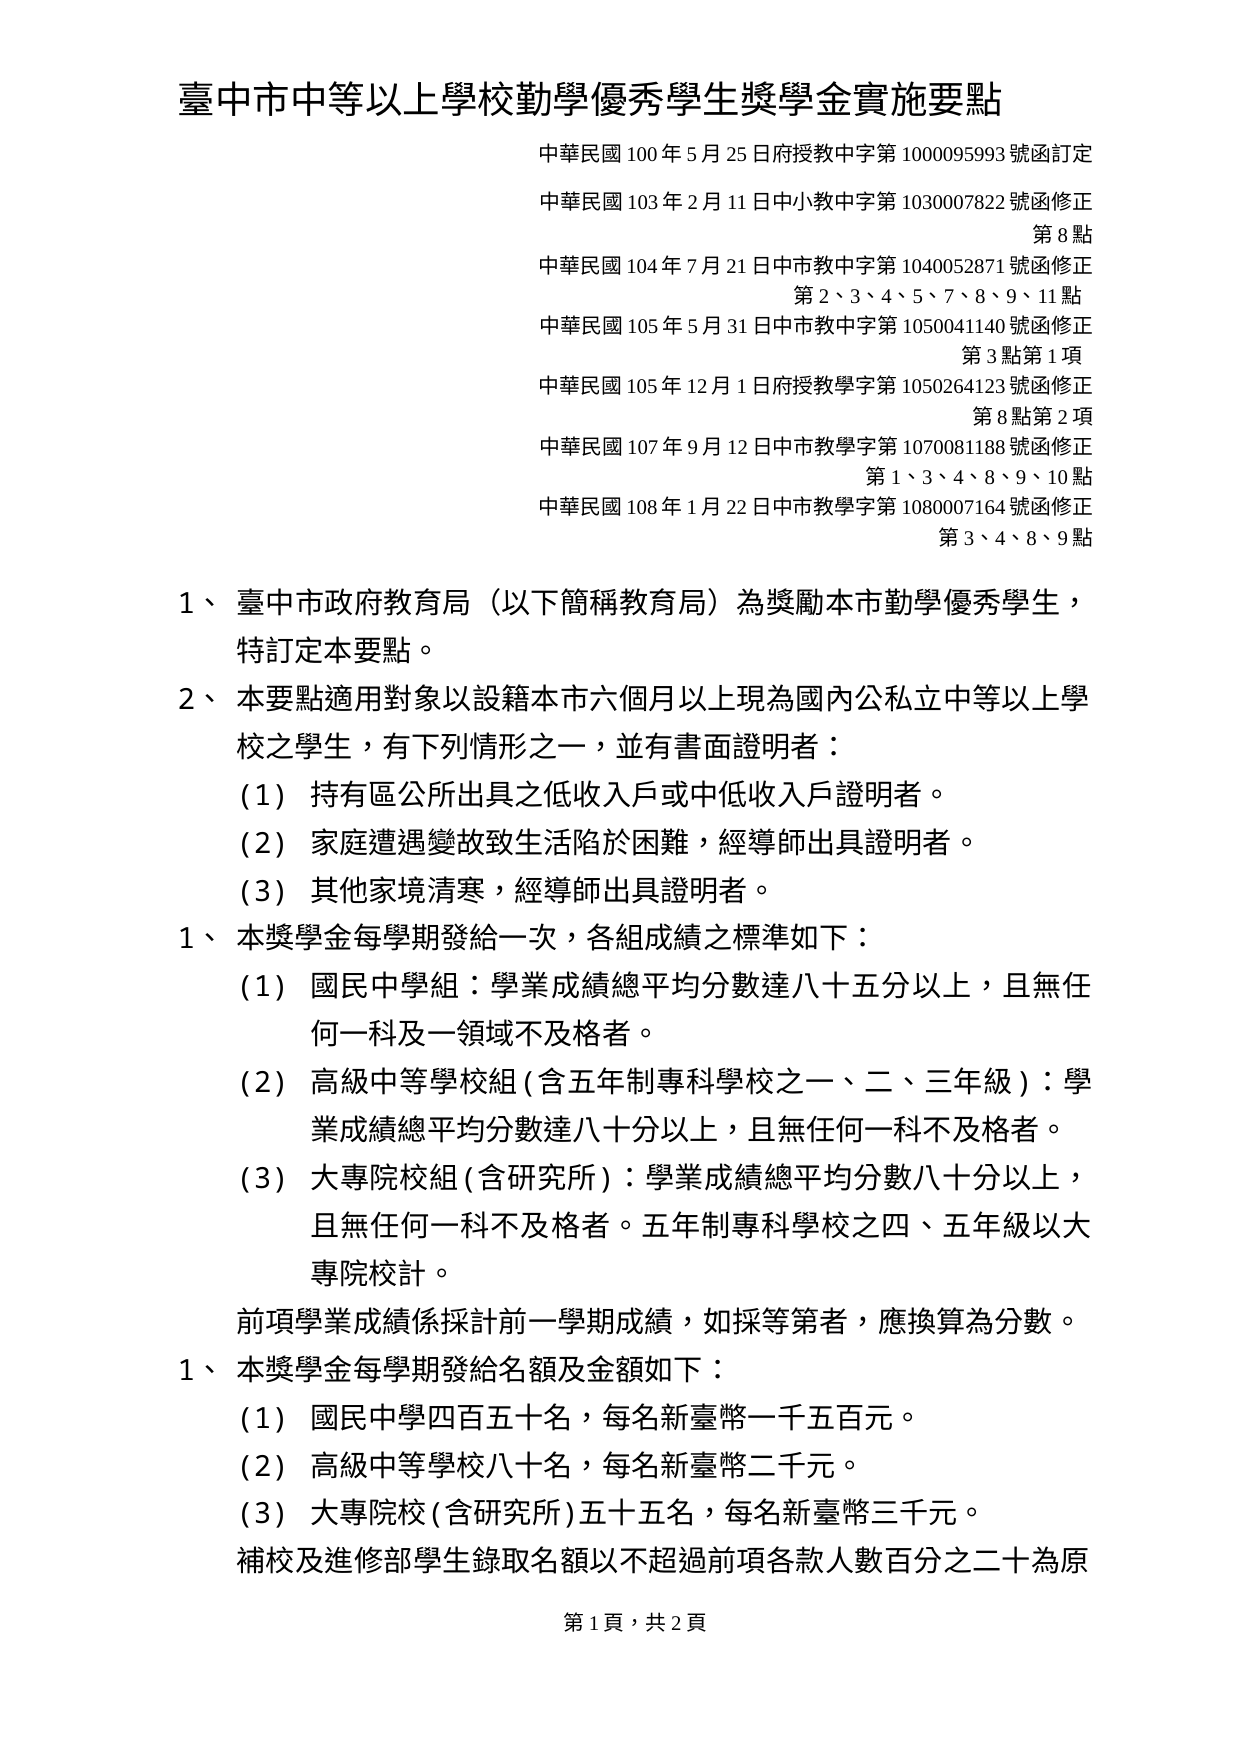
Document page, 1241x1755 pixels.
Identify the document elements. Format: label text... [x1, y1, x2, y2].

text 前項學業成績係採計前一學期成績，如採等第者，應換算為分數。 [236, 1294, 1093, 1342]
list 高級中等學校組(含五年制專科學校之一、二、三年級)：學業成績總平均分數達八十分以上，且無任何一科不及格者。 [236, 1054, 1093, 1150]
text 中華民國107年9月12日中市教學字第1070081188號函修正 [177, 430, 1093, 460]
list 高級中等學校八十名，每名新臺幣二千元。 [236, 1438, 1093, 1486]
list 大專院校(含研究所)五十五名，每名新臺幣三千元。 [236, 1486, 1093, 1533]
text 第8點第2項 [177, 400, 1093, 430]
list 家庭遭遇變故致生活陷於困難，經導師出具證明者。 [236, 815, 1093, 863]
text 中華民國100年5月25日府授教中字第1000095993號函訂定 中華民國103年2月11日中小教中字第1030007822號函修正 [177, 123, 1093, 219]
text 補校及進修部學生錄取名額以不超過前項各款人數百分之二十為原 [236, 1533, 1093, 1581]
list 國民中學四百五十名，每名新臺幣一千五百元。 [236, 1390, 1093, 1438]
list 本獎學金每學期發給名額及金額如下： [177, 1342, 1093, 1390]
text 臺中市中等以上學校勤學優秀學生獎學金實施要點 [177, 75, 1093, 123]
text 中華民國105年5月31日中市教中字第1050041140號函修正 [177, 309, 1093, 339]
text 中華民國104年7月21日中市教中字第1040052871號函修正 [177, 249, 1093, 279]
text 第3、4、8、9點 [177, 521, 1093, 551]
text 第8點 [177, 219, 1093, 249]
list 臺中市政府教育局（以下簡稱教育局）為獎勵本市勤學優秀學生， 特訂定本要點。 [177, 575, 1093, 671]
text 中華民國108年1月22日中市教學字第1080007164號函修正 [177, 491, 1093, 521]
list 其他家境清寒，經導師出具證明者。 [236, 863, 1093, 911]
text 中華民國105年12月1日府授教學字第1050264123號函修正 [177, 370, 1093, 400]
list 大專院校組(含研究所)：學業成績總平均分數八十分以上，且無任何一科不及格者。五年制專科學校之四、五年級以大專院校計。 [236, 1150, 1093, 1294]
text 第3點第1項 [177, 339, 1093, 370]
list 持有區公所出具之低收入戶或中低收入戶證明者。 [236, 767, 1093, 815]
list 本獎學金每學期發給一次，各組成績之標準如下： [177, 911, 1093, 958]
text 第1、3、4、8、9、10點 [177, 460, 1093, 491]
list 國民中學組：學業成績總平均分數達八十五分以上，且無任何一科及一領域不及格者。 [236, 958, 1093, 1054]
text 第2、3、4、5、7、8、9、11點 [177, 279, 1093, 309]
list 本要點適用對象以設籍本市六個月以上現為國內公私立中等以上學校之學生，有下列情形之一，並有書面證明者： [177, 671, 1093, 767]
